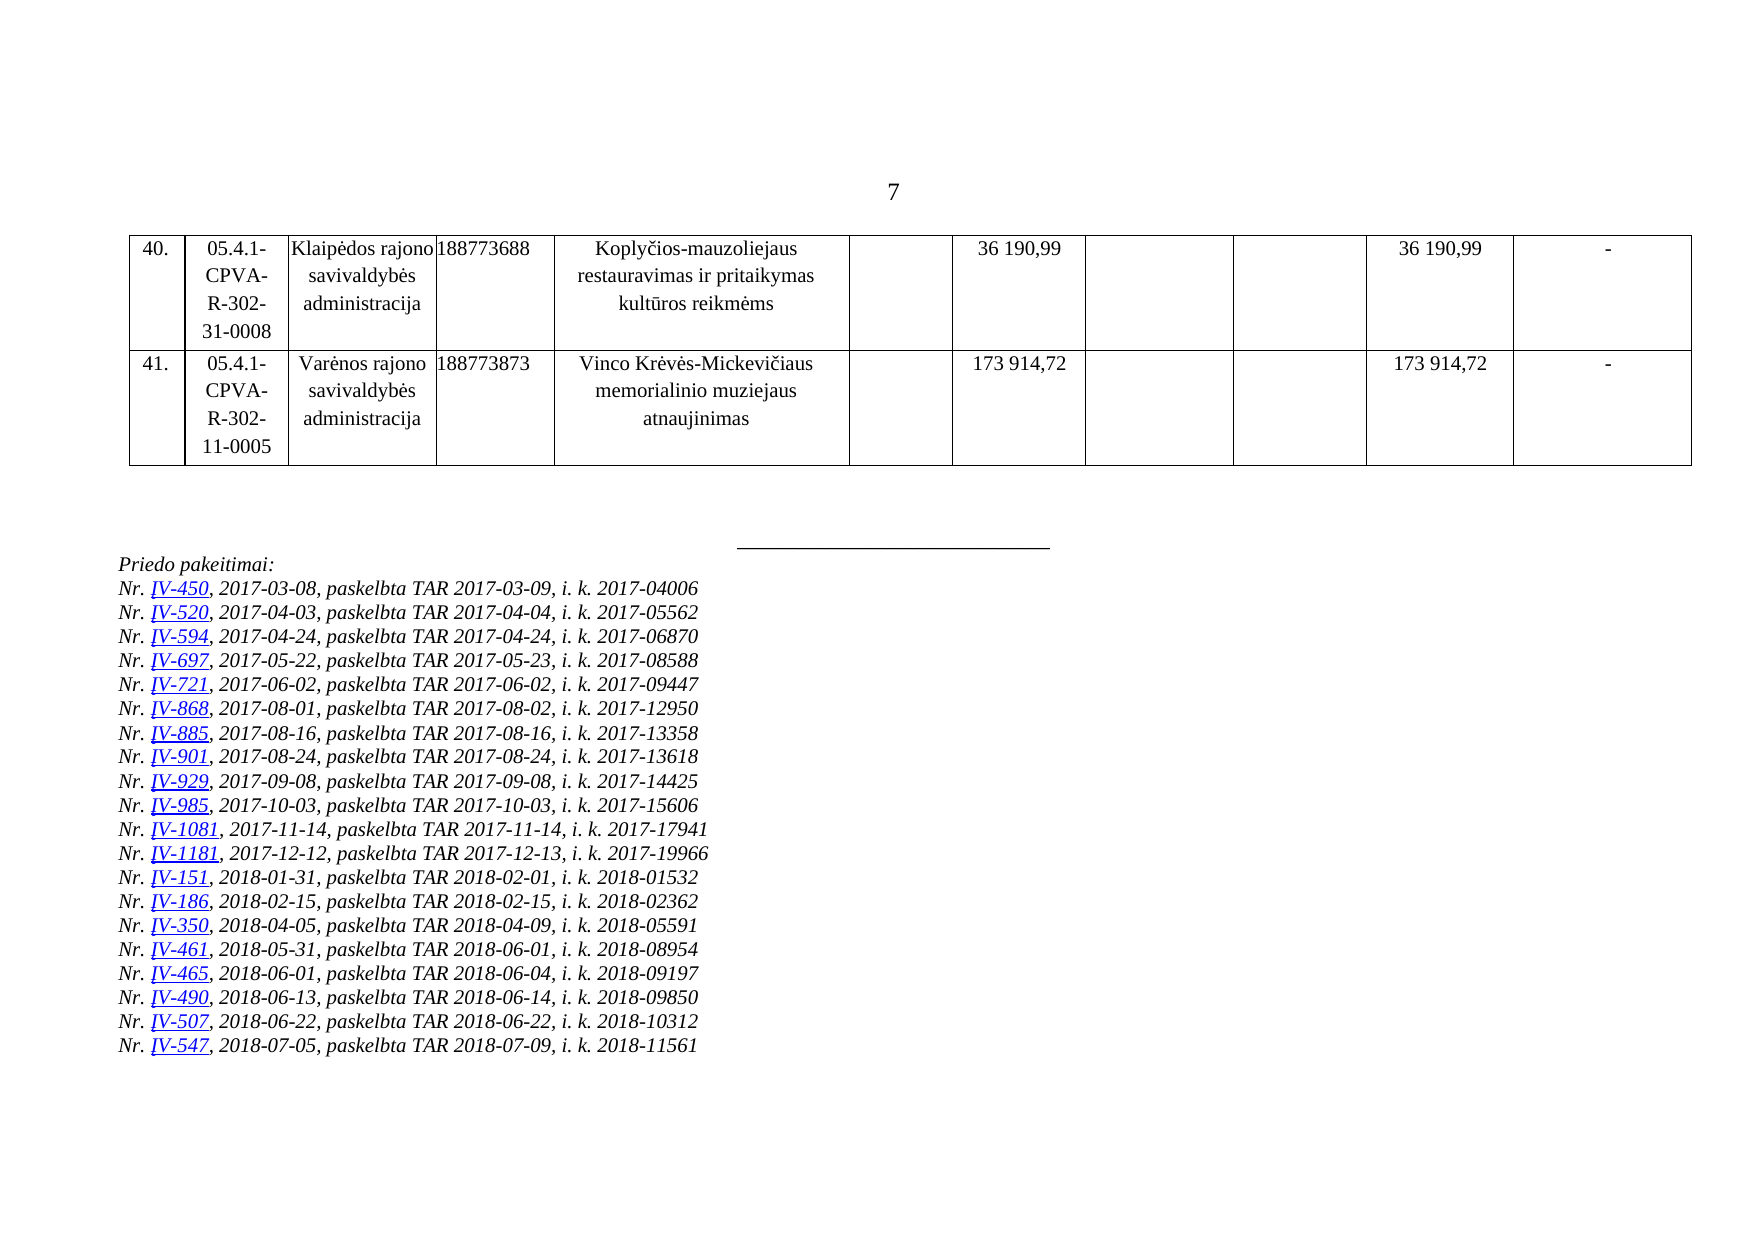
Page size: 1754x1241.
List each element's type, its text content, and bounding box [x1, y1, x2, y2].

text Nr. ĮV-985, 2017-10-03, paskelbta TAR 2017-10-03, i. k. 2017-15606 [118, 793, 1668, 817]
table_cell 188773688 [437, 236, 554, 350]
table_cell - [1514, 236, 1691, 350]
text _________________________ [118, 523, 1668, 552]
text Nr. ĮV-901, 2017-08-24, paskelbta TAR 2017-08-24, i. k. 2017-13618 [118, 744, 1668, 768]
table_cell 173 914,72 [953, 351, 1085, 465]
text Nr. ĮV-151, 2018-01-31, paskelbta TAR 2018-02-01, i. k. 2018-01532 [118, 865, 1668, 889]
text Priedo pakeitimai: [118, 552, 1668, 576]
table_cell Varėnos rajono savivaldybės administracija [289, 351, 436, 465]
text Nr. ĮV-1081, 2017-11-14, paskelbta TAR 2017-11-14, i. k. 2017-17941 [118, 817, 1668, 841]
text Nr. ĮV-1181, 2017-12-12, paskelbta TAR 2017-12-13, i. k. 2017-19966 [118, 841, 1668, 865]
table_cell [850, 351, 952, 465]
text Nr. ĮV-594, 2017-04-24, paskelbta TAR 2017-04-24, i. k. 2017-06870 [118, 624, 1668, 648]
table_cell Koplyčios-mauzoliejaus restauravimas ir pritaikymas kultūros reikmėms [555, 236, 849, 350]
table_cell [1234, 351, 1366, 465]
table_cell 40. [130, 236, 184, 350]
table_cell 05.4.1-CPVA-R-302-31-0008 [186, 236, 288, 350]
text Nr. ĮV-697, 2017-05-22, paskelbta TAR 2017-05-23, i. k. 2017-08588 [118, 648, 1668, 672]
text Nr. ĮV-520, 2017-04-03, paskelbta TAR 2017-04-04, i. k. 2017-05562 [118, 600, 1668, 624]
table_cell 36 190,99 [953, 236, 1085, 350]
table_cell 36 190,99 [1367, 236, 1513, 350]
text Nr. ĮV-547, 2018-07-05, paskelbta TAR 2018-07-09, i. k. 2018-11561 [118, 1033, 1668, 1057]
table_cell Klaipėdos rajono savivaldybės administracija [289, 236, 436, 350]
table_cell 41. [130, 351, 184, 465]
text Nr. ĮV-507, 2018-06-22, paskelbta TAR 2018-06-22, i. k. 2018-10312 [118, 1009, 1668, 1033]
text Nr. ĮV-868, 2017-08-01, paskelbta TAR 2017-08-02, i. k. 2017-12950 [118, 696, 1668, 720]
text Nr. ĮV-885, 2017-08-16, paskelbta TAR 2017-08-16, i. k. 2017-13358 [118, 720, 1668, 744]
table_cell [1086, 351, 1233, 465]
text Nr. ĮV-461, 2018-05-31, paskelbta TAR 2018-06-01, i. k. 2018-08954 [118, 937, 1668, 961]
text Nr. ĮV-465, 2018-06-01, paskelbta TAR 2018-06-04, i. k. 2018-09197 [118, 961, 1668, 985]
text Nr. ĮV-721, 2017-06-02, paskelbta TAR 2017-06-02, i. k. 2017-09447 [118, 672, 1668, 696]
text Nr. ĮV-929, 2017-09-08, paskelbta TAR 2017-09-08, i. k. 2017-14425 [118, 768, 1668, 793]
table_cell [1234, 236, 1366, 350]
text Nr. ĮV-490, 2018-06-13, paskelbta TAR 2018-06-14, i. k. 2018-09850 [118, 985, 1668, 1009]
table_cell - [1514, 351, 1691, 465]
table_cell [850, 236, 952, 350]
text Nr. ĮV-450, 2017-03-08, paskelbta TAR 2017-03-09, i. k. 2017-04006 [118, 576, 1668, 600]
table_cell 05.4.1-CPVA-R-302-11-0005 [186, 351, 288, 465]
table_cell 173 914,72 [1367, 351, 1513, 465]
text Nr. ĮV-186, 2018-02-15, paskelbta TAR 2018-02-15, i. k. 2018-02362 [118, 889, 1668, 913]
table_cell Vinco Krėvės-Mickevičiaus memorialinio muziejaus atnaujinimas [555, 351, 849, 465]
table_cell 188773873 [437, 351, 554, 465]
text Nr. ĮV-350, 2018-04-05, paskelbta TAR 2018-04-09, i. k. 2018-05591 [118, 913, 1668, 937]
table_cell [1086, 236, 1233, 350]
